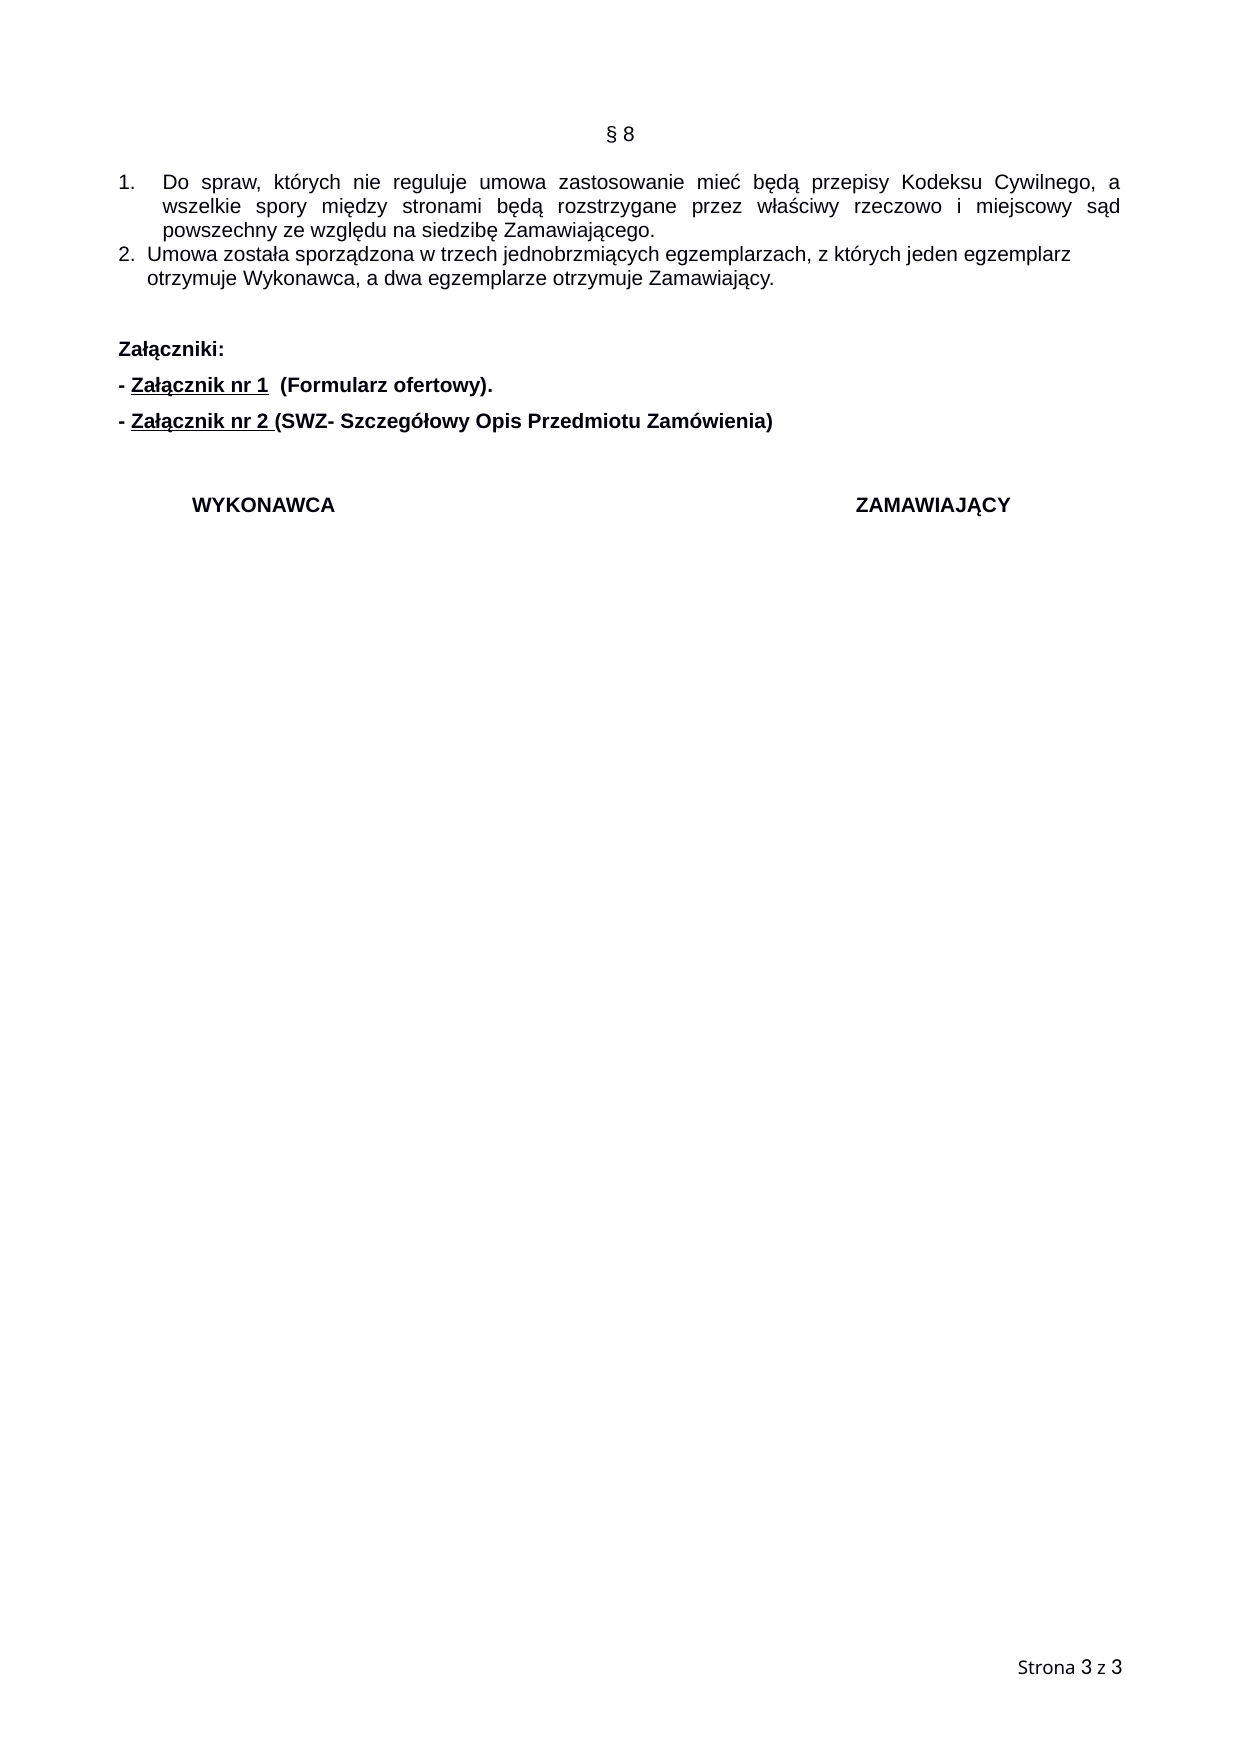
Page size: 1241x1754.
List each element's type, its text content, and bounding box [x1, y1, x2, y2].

list otrzymuje Wykonawca, a dwa egzemplarze otrzymuje Zamawiający. [118, 265, 1122, 289]
text § 8 [118, 122, 1122, 146]
text WYKONAWCA ZAMAWIAJĄCY [192, 493, 1122, 517]
text Załączniki: [118, 337, 1122, 361]
text - Załącznik nr 2 (SWZ- Szczegółowy Opis Przedmiotu Zamówienia) [118, 409, 1122, 433]
list 2. Umowa została sporządzona w trzech jednobrzmiących egzemplarzach, z których jeden egzemplarz [118, 241, 1122, 265]
list Do spraw, których nie reguluje umowa zastosowanie mieć będą przepisy Kodeksu Cywilnego, a wszelkie spory między stronami będą rozstrzygane przez właściwy rzeczowo i miejscowy sąd powszechny ze względu na siedzibę Zamawiającego. [118, 169, 1122, 241]
text - Załącznik nr 1 (Formularz ofertowy). [118, 373, 1122, 397]
